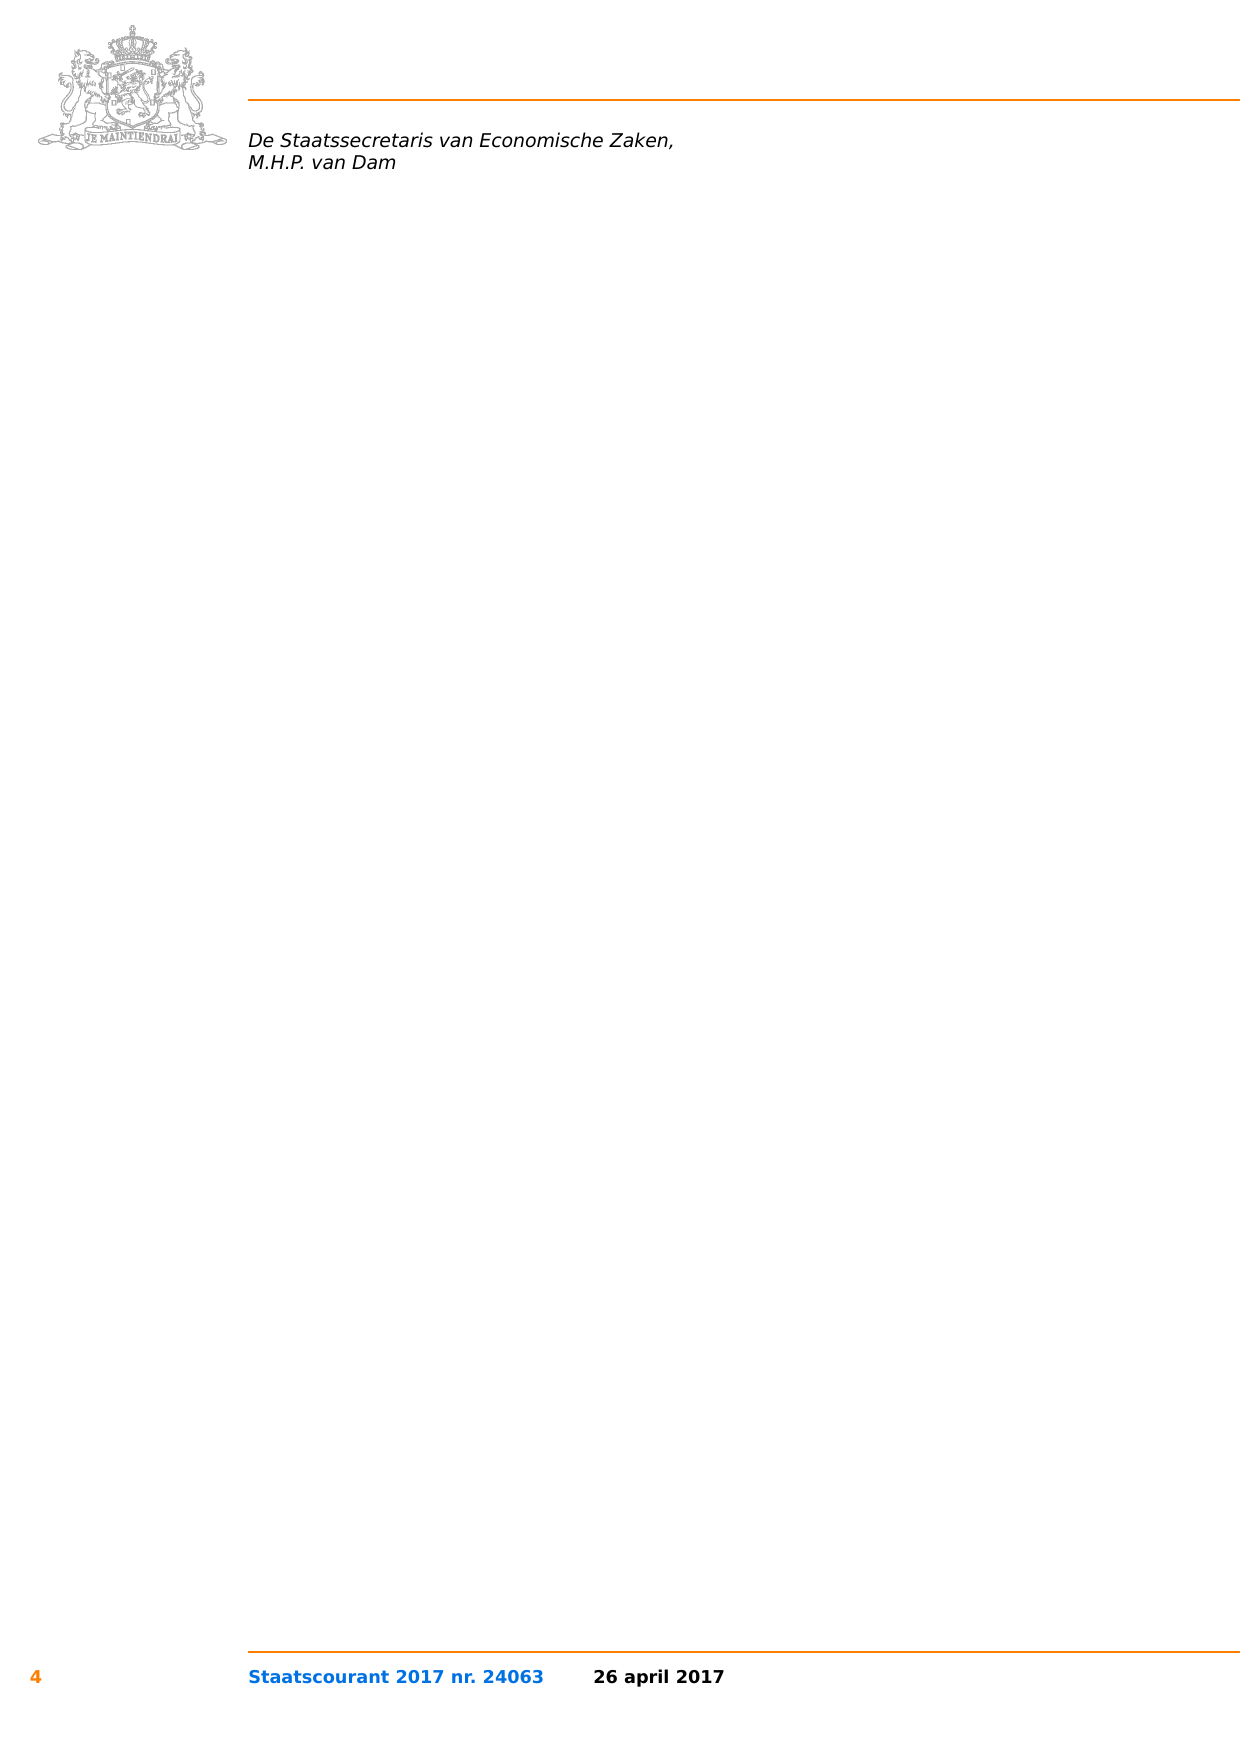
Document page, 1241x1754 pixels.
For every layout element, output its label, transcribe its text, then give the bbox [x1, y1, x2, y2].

text De Staatssecretaris van Economische Zaken, M.H.P. van Dam [248, 130, 1163, 174]
picture [38, 25, 227, 150]
